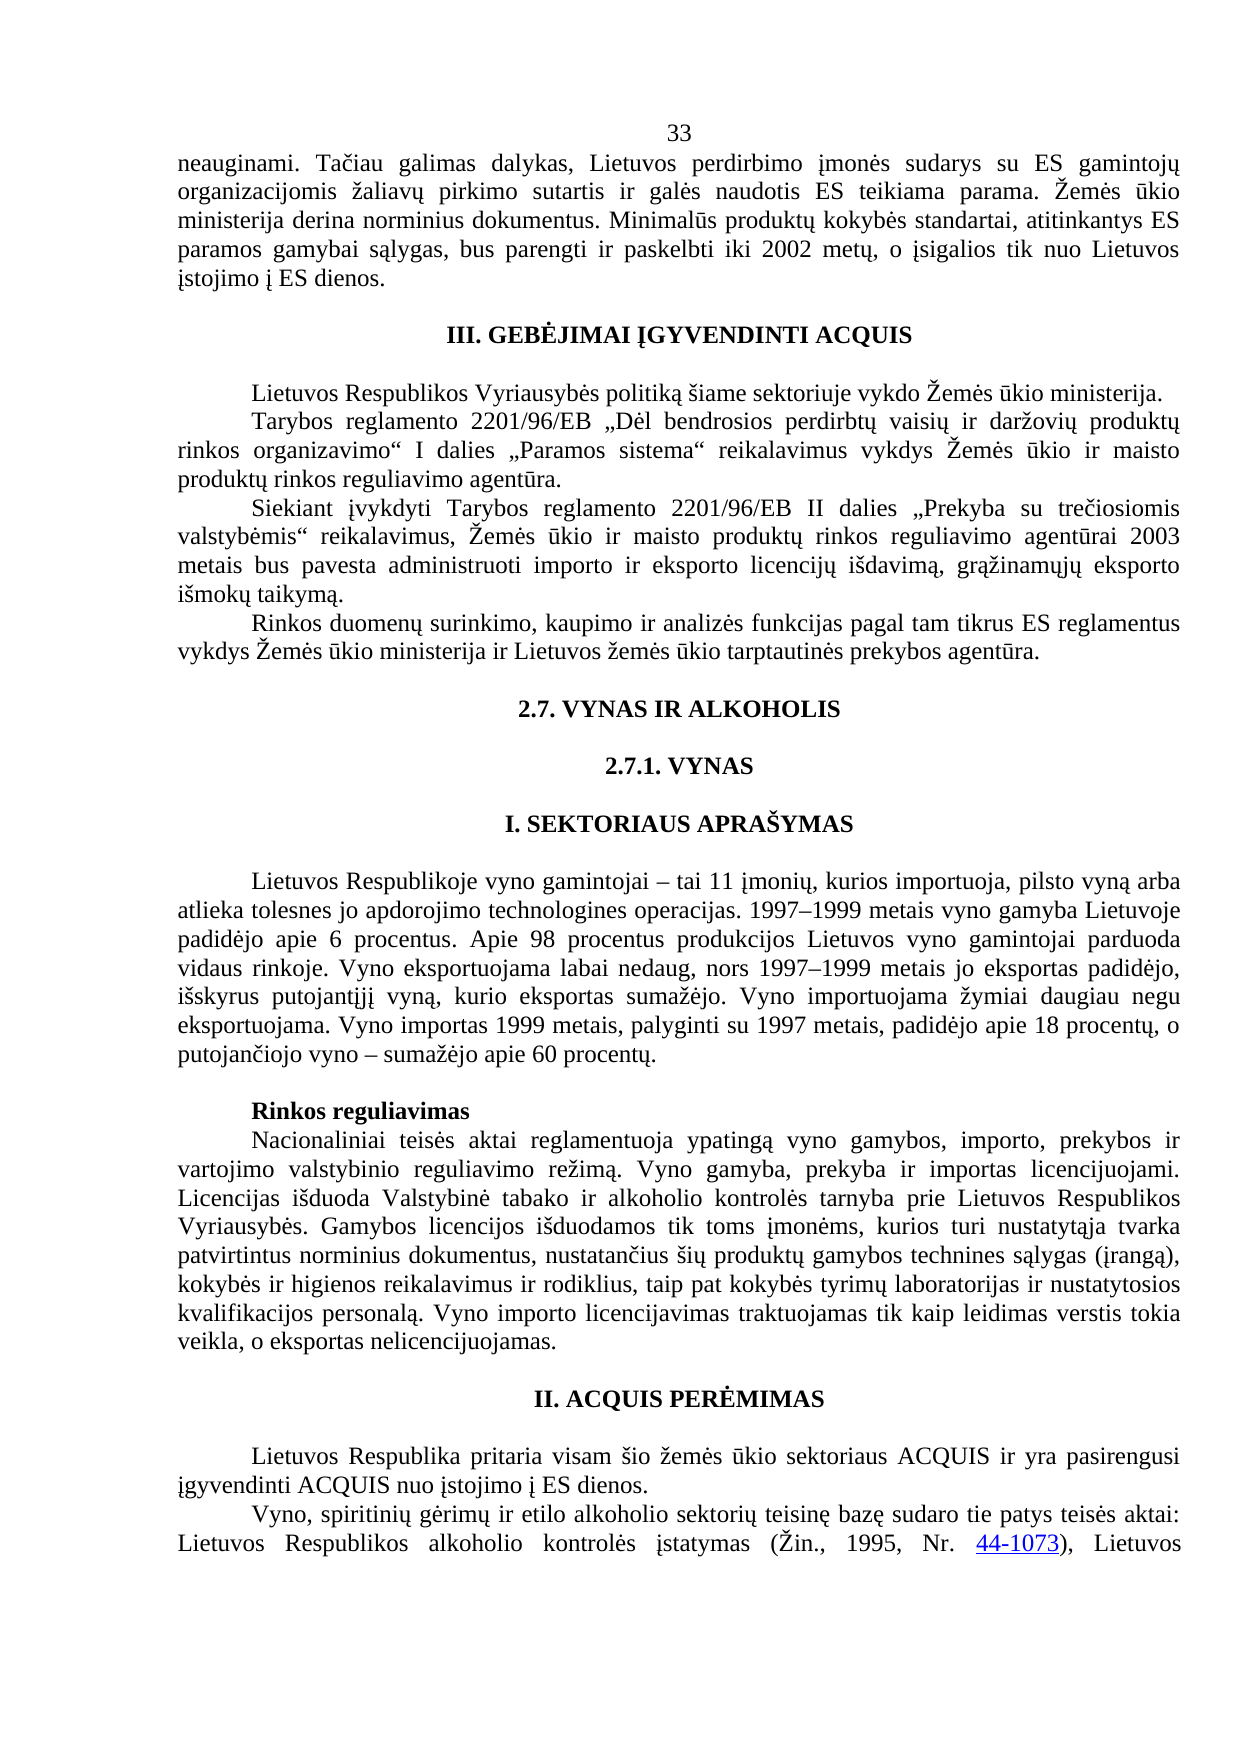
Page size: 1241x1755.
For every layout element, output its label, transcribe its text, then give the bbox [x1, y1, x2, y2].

text Vyno, spiritinių gėrimų ir etilo alkoholio sektorių teisinę bazę sudaro tie patys teisės aktai: Lietuvos Respublikos alkoholio kontrolės įstatymas (Žin., 1995, Nr. 44-1073), Lietuvos [177, 1499, 1181, 1556]
text Nacionaliniai teisės aktai reglamentuoja ypatingą vyno gamybos, importo, prekybos ir vartojimo valstybinio reguliavimo režimą. Vyno gamyba, prekyba ir importas licencijuojami. Licencijas išduoda Valstybinė tabako ir alkoholio kontrolės tarnyba prie Lietuvos Respublikos Vyriausybės. Gamybos licencijos išduodamos tik toms įmonėms, kurios turi nustatytąja tvarka patvirtintus norminius dokumentus, nustatančius šių produktų gamybos technines sąlygas (įrangą), kokybės ir higienos reikalavimus ir rodiklius, taip pat kokybės tyrimų laboratorijas ir nustatytosios kvalifikacijos personalą. Vyno importo licencijavimas traktuojamas tik kaip leidimas verstis tokia veikla, o eksportas nelicencijuojamas. [177, 1125, 1181, 1355]
text 2.7.1. VYNAS [177, 751, 1181, 780]
text Lietuvos Respublikos Vyriausybės politiką šiame sektoriuje vykdo Žemės ūkio ministerija. [177, 378, 1181, 406]
text I. SEKTORIAUS APRAŠYMAS [177, 809, 1181, 838]
text neauginami. Tačiau galimas dalykas, Lietuvos perdirbimo įmonės sudarys su ES gamintojų organizacijomis žaliavų pirkimo sutartis ir galės naudotis ES teikiama parama. Žemės ūkio ministerija derina norminius dokumentus. Minimalūs produktų kokybės standartai, atitinkantys ES paramos gamybai sąlygas, bus parengti ir paskelbti iki 2002 metų, o įsigalios tik nuo Lietuvos įstojimo į ES dienos. [177, 148, 1181, 291]
text Lietuvos Respublikoje vyno gamintojai – tai 11 įmonių, kurios importuoja, pilsto vyną arba atlieka tolesnes jo apdorojimo technologines operacijas. 1997–1999 metais vyno gamyba Lietuvoje padidėjo apie 6 procentus. Apie 98 procentus produkcijos Lietuvos vyno gamintojai parduoda vidaus rinkoje. Vyno eksportuojama labai nedaug, nors 1997–1999 metais jo eksportas padidėjo, išskyrus putojantįjį vyną, kurio eksportas sumažėjo. Vyno importuojama žymiai daugiau negu eksportuojama. Vyno importas 1999 metais, palyginti su 1997 metais, padidėjo apie 18 procentų, o putojančiojo vyno – sumažėjo apie 60 procentų. [177, 866, 1181, 1068]
text Rinkos reguliavimas [177, 1096, 1181, 1125]
text Rinkos duomenų surinkimo, kaupimo ir analizės funkcijas pagal tam tikrus ES reglamentus vykdys Žemės ūkio ministerija ir Lietuvos žemės ūkio tarptautinės prekybos agentūra. [177, 608, 1181, 665]
text III. GEBĖJIMAI ĮGYVENDINTI ACQUIS [177, 320, 1181, 349]
text II. ACQUIS PERĖMIMAS [177, 1384, 1181, 1413]
text Lietuvos Respublika pritaria visam šio žemės ūkio sektoriaus ACQUIS ir yra pasirengusi įgyvendinti ACQUIS nuo įstojimo į ES dienos. [177, 1441, 1181, 1499]
text Siekiant įvykdyti Tarybos reglamento 2201/96/EB II dalies „Prekyba su trečiosiomis valstybėmis“ reikalavimus, Žemės ūkio ir maisto produktų rinkos reguliavimo agentūrai 2003 metais bus pavesta administruoti importo ir eksporto licencijų išdavimą, grąžinamųjų eksporto išmokų taikymą. [177, 493, 1181, 608]
text 2.7. VYNAS IR ALKOHOLIS [177, 694, 1181, 723]
text Tarybos reglamento 2201/96/EB „Dėl bendrosios perdirbtų vaisių ir daržovių produktų rinkos organizavimo“ I dalies „Paramos sistema“ reikalavimus vykdys Žemės ūkio ir maisto produktų rinkos reguliavimo agentūra. [177, 406, 1181, 493]
